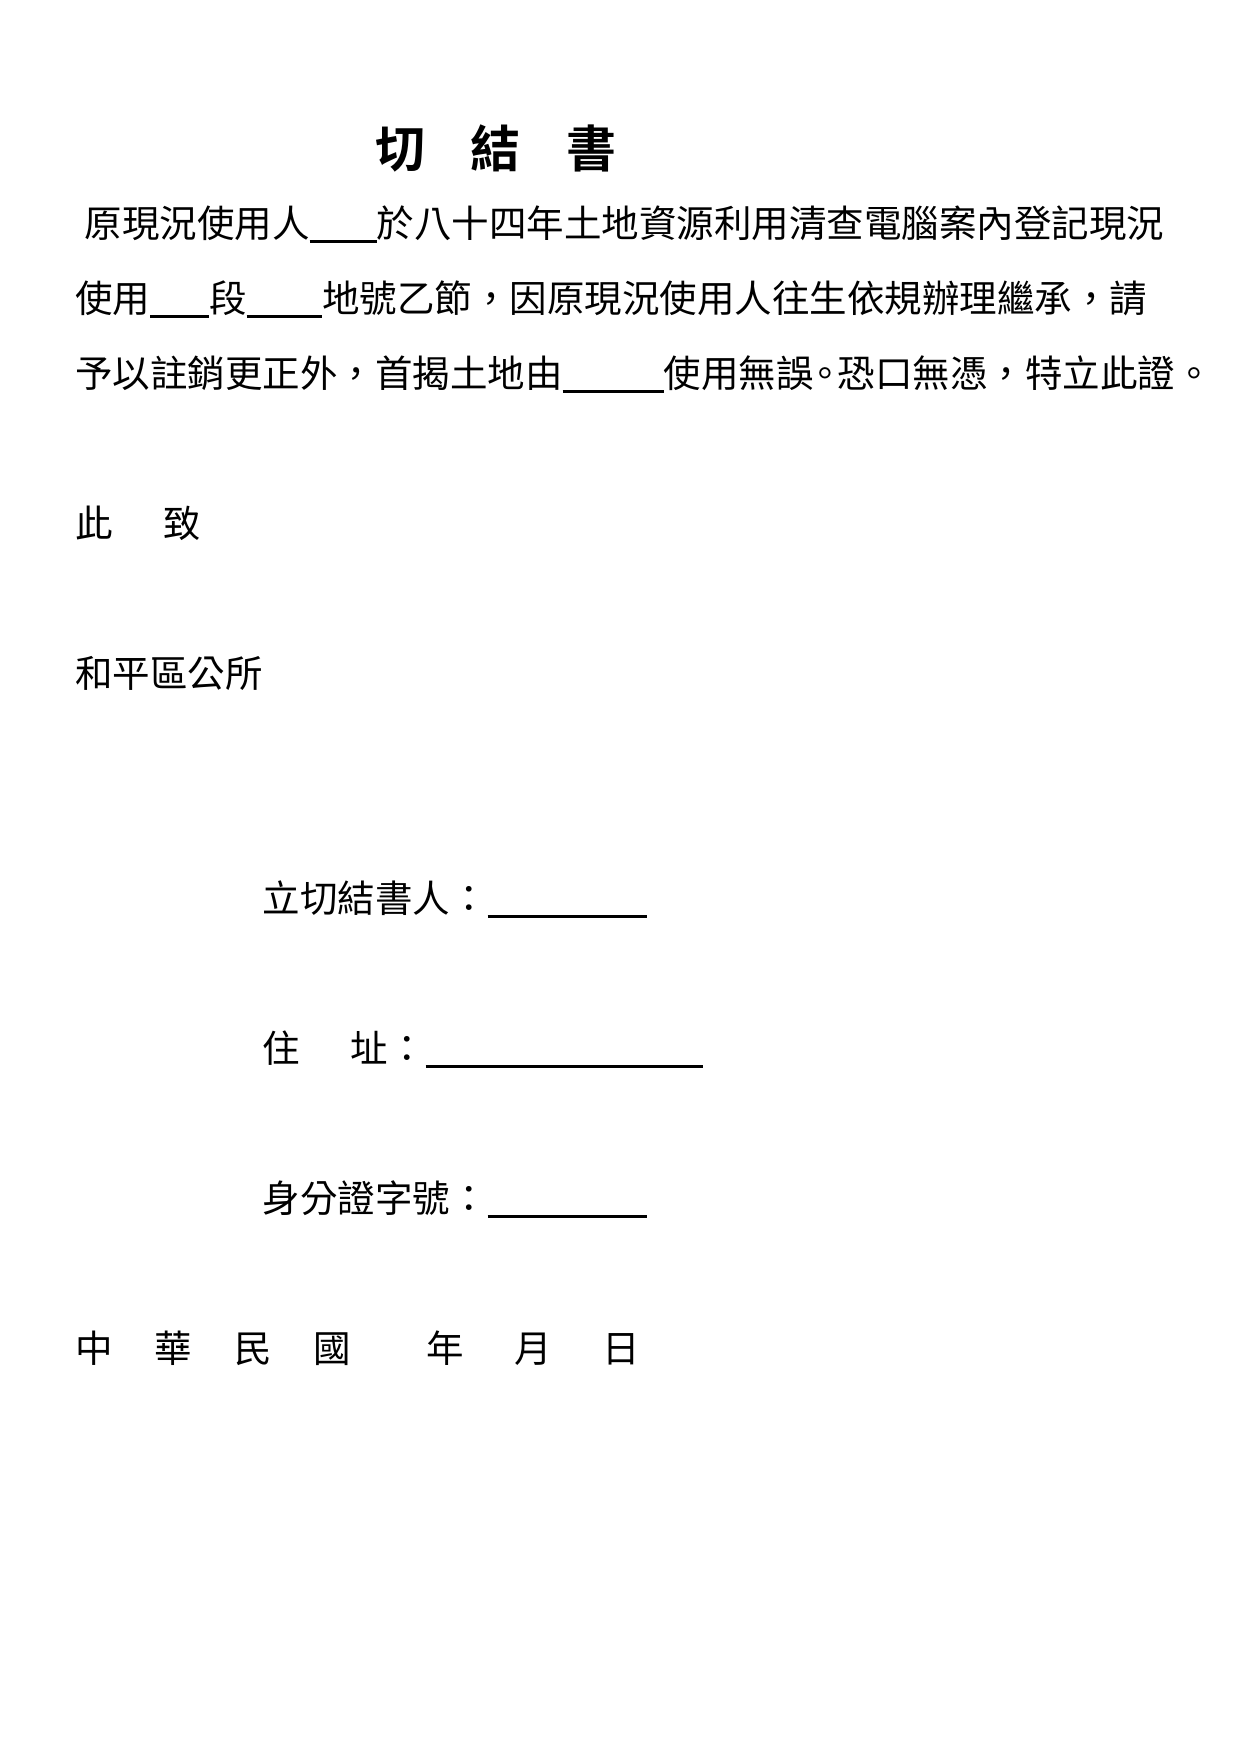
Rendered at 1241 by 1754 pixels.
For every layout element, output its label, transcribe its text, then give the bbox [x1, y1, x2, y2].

text 此 致 [75, 483, 1175, 558]
text 原現況使用人 於八十四年土地資源利用清查電腦案內登記現況使用 段 地號乙節，因原現況使用人往生依規辦理繼承，請予以註銷更正外，首揭土地由 使用無誤。恐口無憑，特立此證。 [75, 183, 1175, 408]
text 立切結書人： [75, 858, 1175, 933]
text 身分證字號： [75, 1158, 1175, 1233]
text 和平區公所 [75, 633, 1175, 708]
text 住 址： [75, 1008, 1175, 1083]
text 切 結 書 [75, 108, 1175, 183]
text 中 華 民 國 年 月 日 [75, 1308, 1175, 1383]
